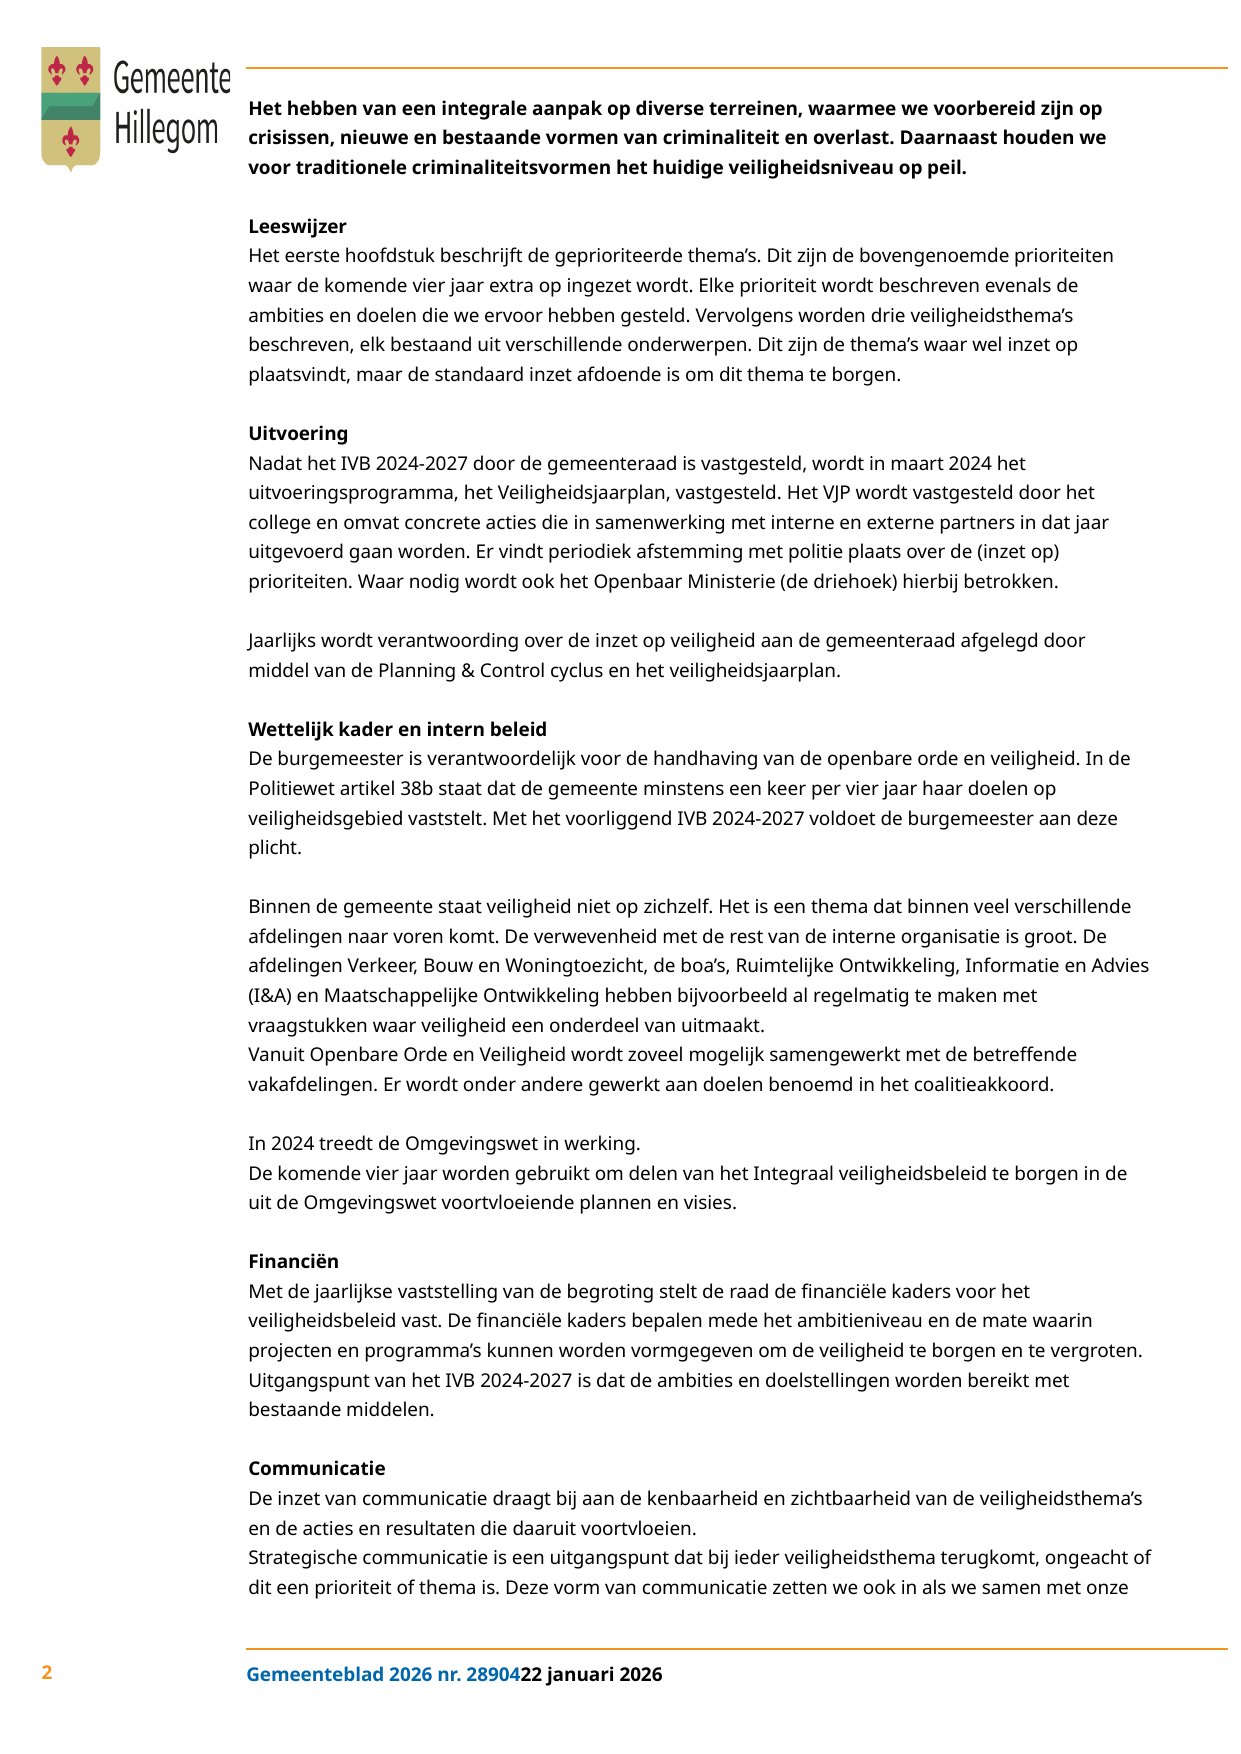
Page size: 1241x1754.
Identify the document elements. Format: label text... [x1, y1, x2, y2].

text Met de jaarlijkse vaststelling van de begroting stelt de raad de financiële kaders voor het veiligheidsbeleid vast. De financiële kaders bepalen mede het ambitieniveau en de mate waarin projecten en programma’s kunnen worden vormgegeven om de veiligheid te borgen en te vergroten. Uitgangspunt van het IVB 2024-2027 is dat de ambities en doelstellingen worden bereikt met bestaande middelen. [248, 1278, 1152, 1422]
text Vanuit Openbare Orde en Veiligheid wordt zoveel mogelijk samengewerkt met de betreffende vakafdelingen. Er wordt onder andere gewerkt aan doelen benoemd in het coalitieakkoord. [248, 1041, 1152, 1097]
text Wettelijk kader en intern beleid [248, 716, 1152, 742]
text Het eerste hoofdstuk beschrijft de geprioriteerde thema’s. Dit zijn de bovengenoemde prioriteiten waar de komende vier jaar extra op ingezet wordt. Elke prioriteit wordt beschreven evenals de ambities en doelen die we ervoor hebben gesteld. Vervolgens worden drie veiligheidsthema’s beschreven, elk bestaand uit verschillende onderwerpen. Dit zijn de thema’s waar wel inzet op plaatsvindt, maar de standaard inzet afdoende is om dit thema te borgen. [248, 243, 1152, 387]
text Strategische communicatie is een uitgangspunt dat bij ieder veiligheidsthema terugkomt, ongeacht of dit een prioriteit of thema is. Deze vorm van communicatie zetten we ook in als we samen met onze [248, 1544, 1152, 1600]
text Communicatie [248, 1456, 1152, 1481]
text Uitvoering [248, 420, 1152, 446]
text Het hebben van een integrale aanpak op diverse terreinen, waarmee we voorbereid zijn op crisissen, nieuwe en bestaande vormen van criminaliteit en overlast. Daarnaast houden we voor traditionele criminaliteitsvormen het huidige veiligheidsniveau op peil. [248, 95, 1152, 180]
text In 2024 treedt de Omgevingswet in werking. [248, 1130, 1152, 1156]
text Nadat het IVB 2024-2027 door de gemeenteraad is vastgesteld, wordt in maart 2024 het uitvoeringsprogramma, het Veiligheidsjaarplan, vastgesteld. Het VJP wordt vastgesteld door het college en omvat concrete acties die in samenwerking met interne en externe partners in dat jaar uitgevoerd gaan worden. Er vindt periodiek afstemming met politie plaats over de (inzet op) prioriteiten. Waar nodig wordt ook het Openbaar Ministerie (de driehoek) hierbij betrokken. [248, 450, 1152, 594]
text Binnen de gemeente staat veiligheid niet op zichzelf. Het is een thema dat binnen veel verschillende afdelingen naar voren komt. De verwevenheid met de rest van de interne organisatie is groot. De afdelingen Verkeer, Bouw en Woningtoezicht, de boa’s, Ruimtelijke Ontwikkeling, Informatie en Advies (I&A) en Maatschappelijke Ontwikkeling hebben bijvoorbeeld al regelmatig te maken met vraagstukken waar veiligheid een onderdeel van uitmaakt. [248, 893, 1152, 1038]
text Jaarlijks wordt verantwoording over de inzet op veiligheid aan de gemeenteraad afgelegd door middel van de Planning & Control cyclus en het veiligheidsjaarplan. [248, 627, 1152, 683]
text De komende vier jaar worden gebruikt om delen van het Integraal veiligheidsbeleid te borgen in de uit de Omgevingswet voortvloeiende plannen en visies. [248, 1160, 1152, 1215]
text De burgemeester is verantwoordelijk voor de handhaving van de openbare orde en veiligheid. In de Politiewet artikel 38b staat dat de gemeente minstens een keer per vier jaar haar doelen op veiligheidsgebied vaststelt. Met het voorliggend IVB 2024-2027 voldoet de burgemeester aan deze plicht. [248, 746, 1152, 860]
text Financiën [248, 1248, 1152, 1274]
text De inzet van communicatie draagt bij aan de kenbaarheid en zichtbaarheid van de veiligheidsthema’s en de acties en resultaten die daaruit voortvloeien. [248, 1485, 1152, 1541]
text Leeswijzer [248, 213, 1152, 239]
picture [41, 47, 231, 172]
